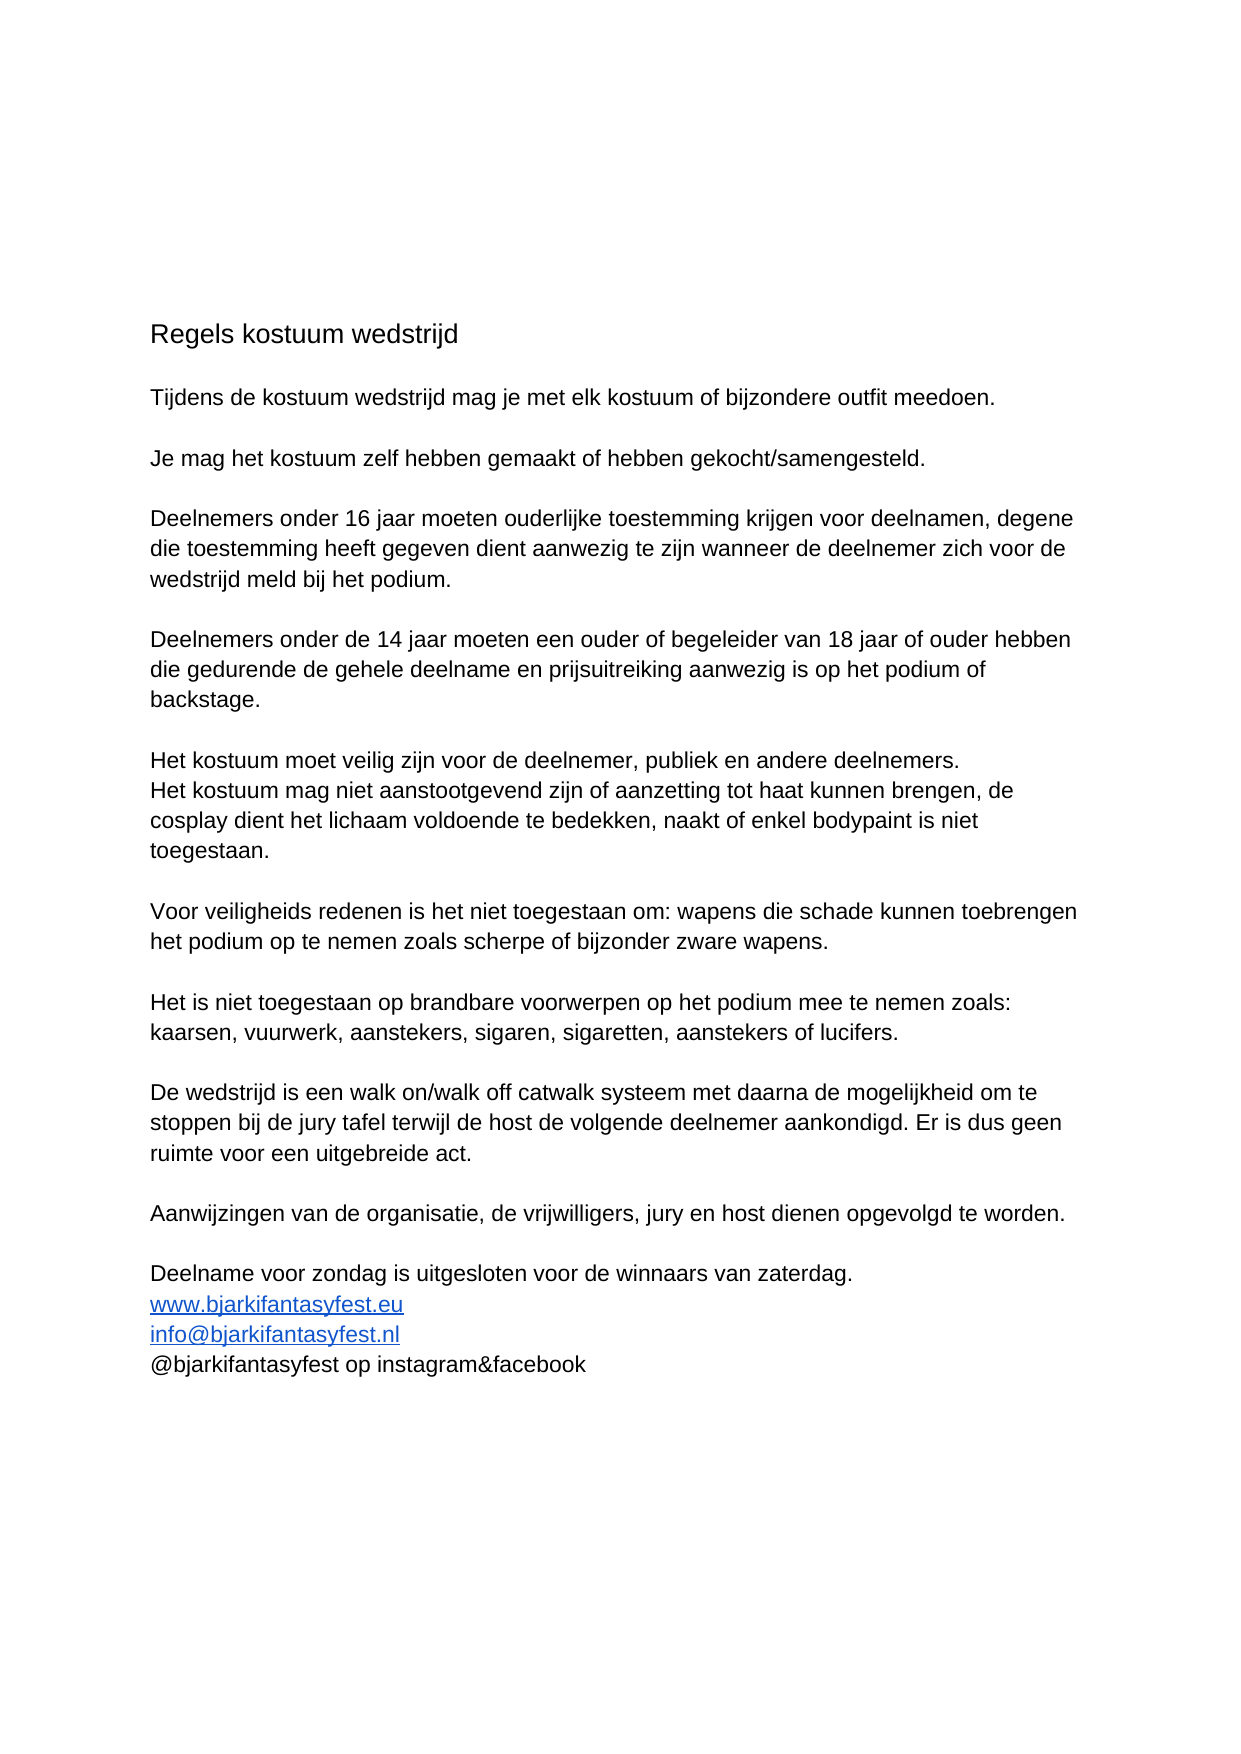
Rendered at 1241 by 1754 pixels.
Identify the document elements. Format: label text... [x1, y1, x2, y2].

text Regels kostuum wedstrijd [150, 318, 1090, 349]
text Het is niet toegestaan op brandbare voorwerpen op het podium mee te nemen zoals: kaarsen, vuurwerk, aanstekers, sigaren, sigaretten, aanstekers of lucifers. [150, 988, 1090, 1045]
text Het kostuum mag niet aanstootgevend zijn of aanzetting tot haat kunnen brengen, de cosplay dient het lichaam voldoende te bedekken, naakt of enkel bodypaint is niet toegestaan. [150, 777, 1090, 864]
text Je mag het kostuum zelf hebben gemaakt of hebben gekocht/samengesteld. [150, 445, 1090, 471]
text De wedstrijd is een walk on/walk off catwalk systeem met daarna de mogelijkheid om te stoppen bij de jury tafel terwijl de host de volgende deelnemer aankondigd. Er is dus geen ruimte voor een uitgebreide act. [150, 1079, 1090, 1166]
text www.bjarkifantasyfest.eu [150, 1291, 1090, 1317]
text Deelnemers onder de 14 jaar moeten een ouder of begeleider van 18 jaar of ouder hebben die gedurende de gehele deelname en prijsuitreiking aanwezig is op het podium of backstage. [150, 626, 1090, 713]
text Deelnemers onder 16 jaar moeten ouderlijke toestemming krijgen voor deelnamen, degene die toestemming heeft gegeven dient aanwezig te zijn wanneer de deelnemer zich voor de wedstrijd meld bij het podium. [150, 505, 1090, 592]
text Aanwijzingen van de organisatie, de vrijwilligers, jury en host dienen opgevolgd te worden. [150, 1200, 1090, 1226]
text info@bjarkifantasyfest.nl [150, 1321, 1090, 1347]
text Deelname voor zondag is uitgesloten voor de winnaars van zaterdag. [150, 1260, 1090, 1287]
text Tijdens de kostuum wedstrijd mag je met elk kostuum of bijzondere outfit meedoen. [150, 384, 1090, 411]
text Voor veiligheids redenen is het niet toegestaan om: wapens die schade kunnen toebrengen het podium op te nemen zoals scherpe of bijzonder zware wapens. [150, 898, 1090, 954]
text Het kostuum moet veilig zijn voor de deelnemer, publiek en andere deelnemers. [150, 747, 1090, 773]
text @bjarkifantasyfest op instagram&facebook [150, 1351, 1090, 1377]
